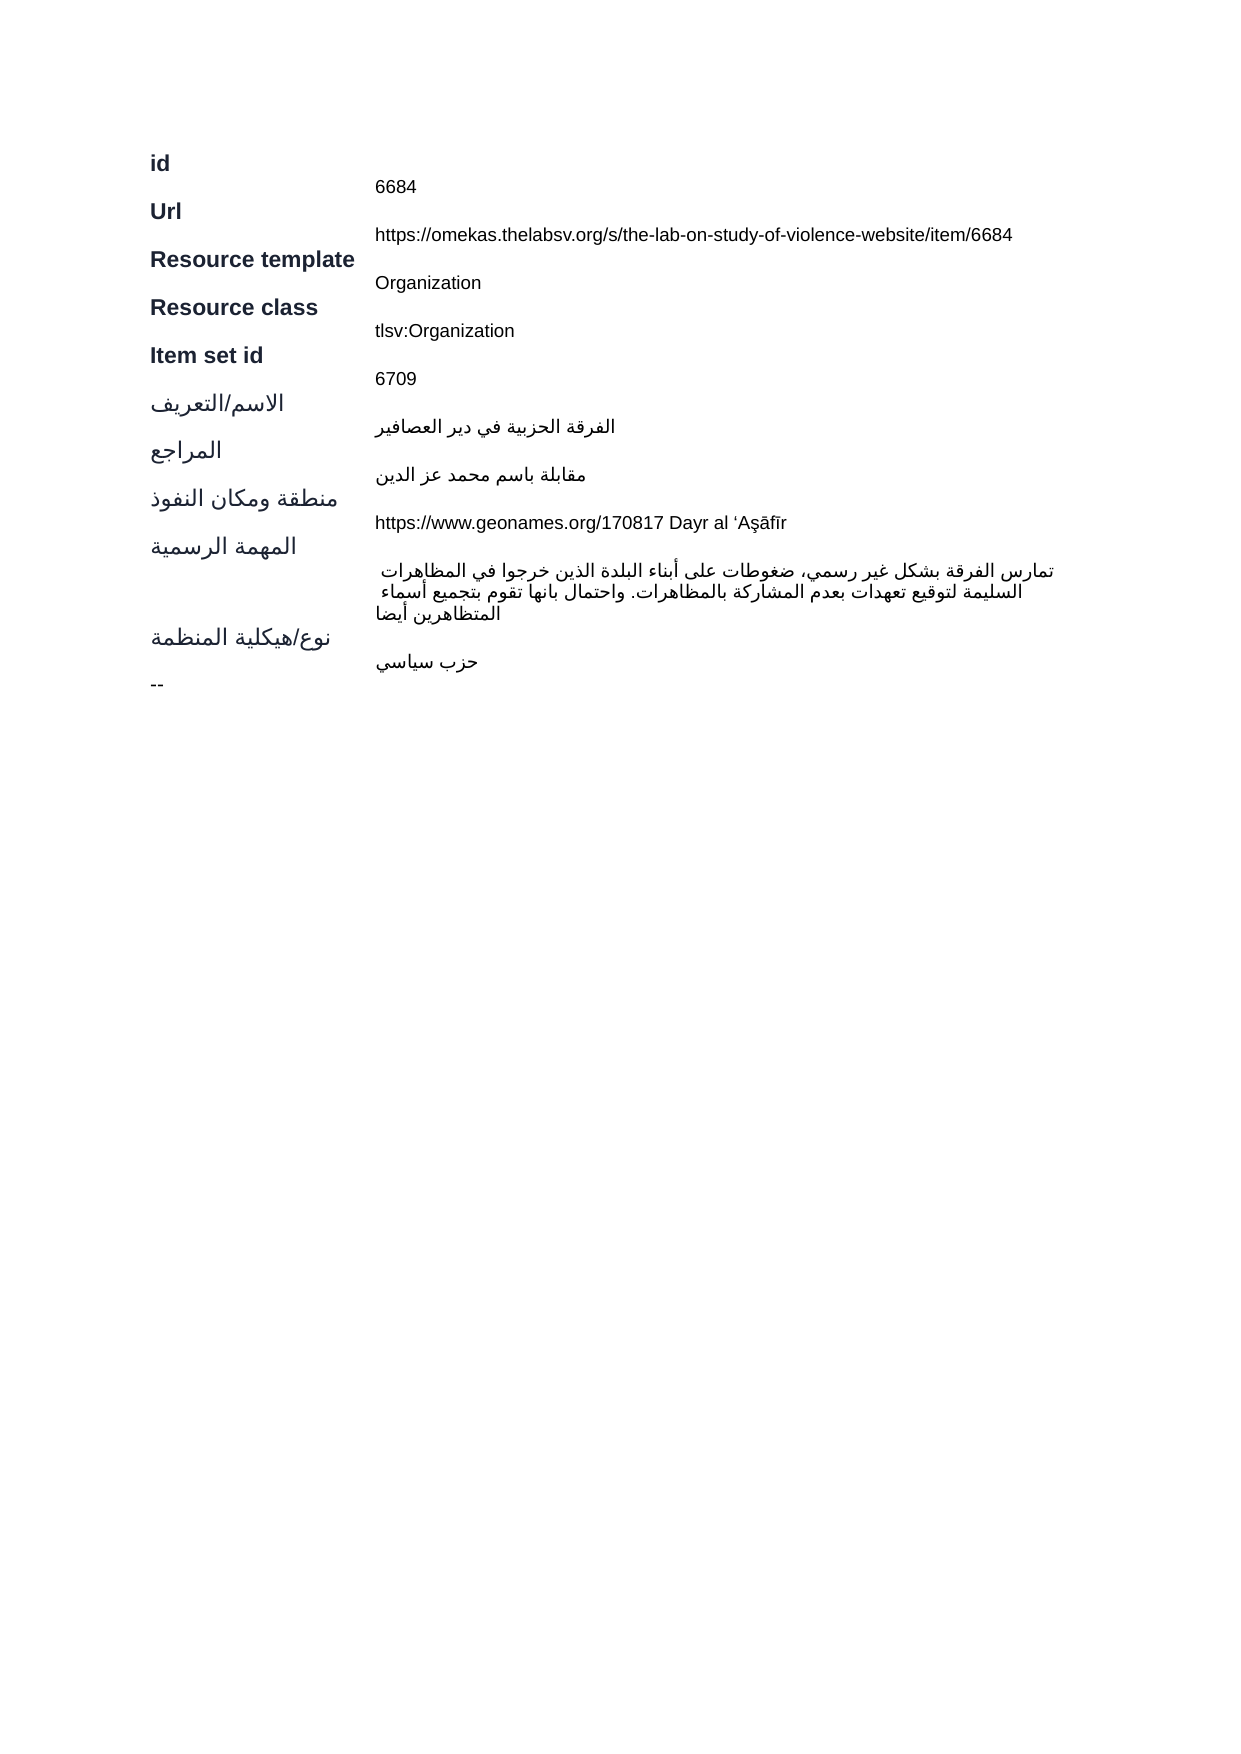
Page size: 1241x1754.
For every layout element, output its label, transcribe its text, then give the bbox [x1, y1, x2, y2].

text منطقة ومكان النفوذ [150, 485, 1090, 512]
text -- [150, 672, 1090, 696]
text https://omekas.thelabsv.org/s/the-lab-on-study-of-violence-website/item/6684 [375, 224, 1090, 246]
text 6709 [375, 368, 1090, 389]
text المهمة الرسمية [150, 533, 1090, 560]
text حزب سياسي [375, 651, 1090, 672]
text Organization [375, 272, 1090, 294]
text tlsv:Organization [375, 320, 1090, 342]
text الفرقة الحزبية في دير العصافير [375, 416, 1090, 437]
text 6684 [375, 176, 1090, 198]
text Resource class [150, 294, 1090, 320]
text تمارس الفرقة بشكل غير رسمي، ضغوطات على أبناء البلدة الذين خرجوا في المظاهرات السليمة لتوقيع تعهدات بعدم المشاركة بالمظاهرات. واحتمال بانها تقوم بتجميع أسماء المتظاهرين أيضا [375, 560, 1090, 624]
text https://www.geonames.org/170817 Dayr al ‘Aşāfīr [375, 512, 1090, 533]
text الاسم/التعريف [150, 389, 1090, 416]
text مقابلة باسم محمد عز الدين [375, 464, 1090, 485]
text المراجع [150, 437, 1090, 464]
text Item set id [150, 342, 1090, 368]
text نوع/هيكلية المنظمة [150, 624, 1090, 651]
text Url [150, 198, 1090, 224]
text Resource template [150, 246, 1090, 272]
text id [150, 150, 1090, 176]
